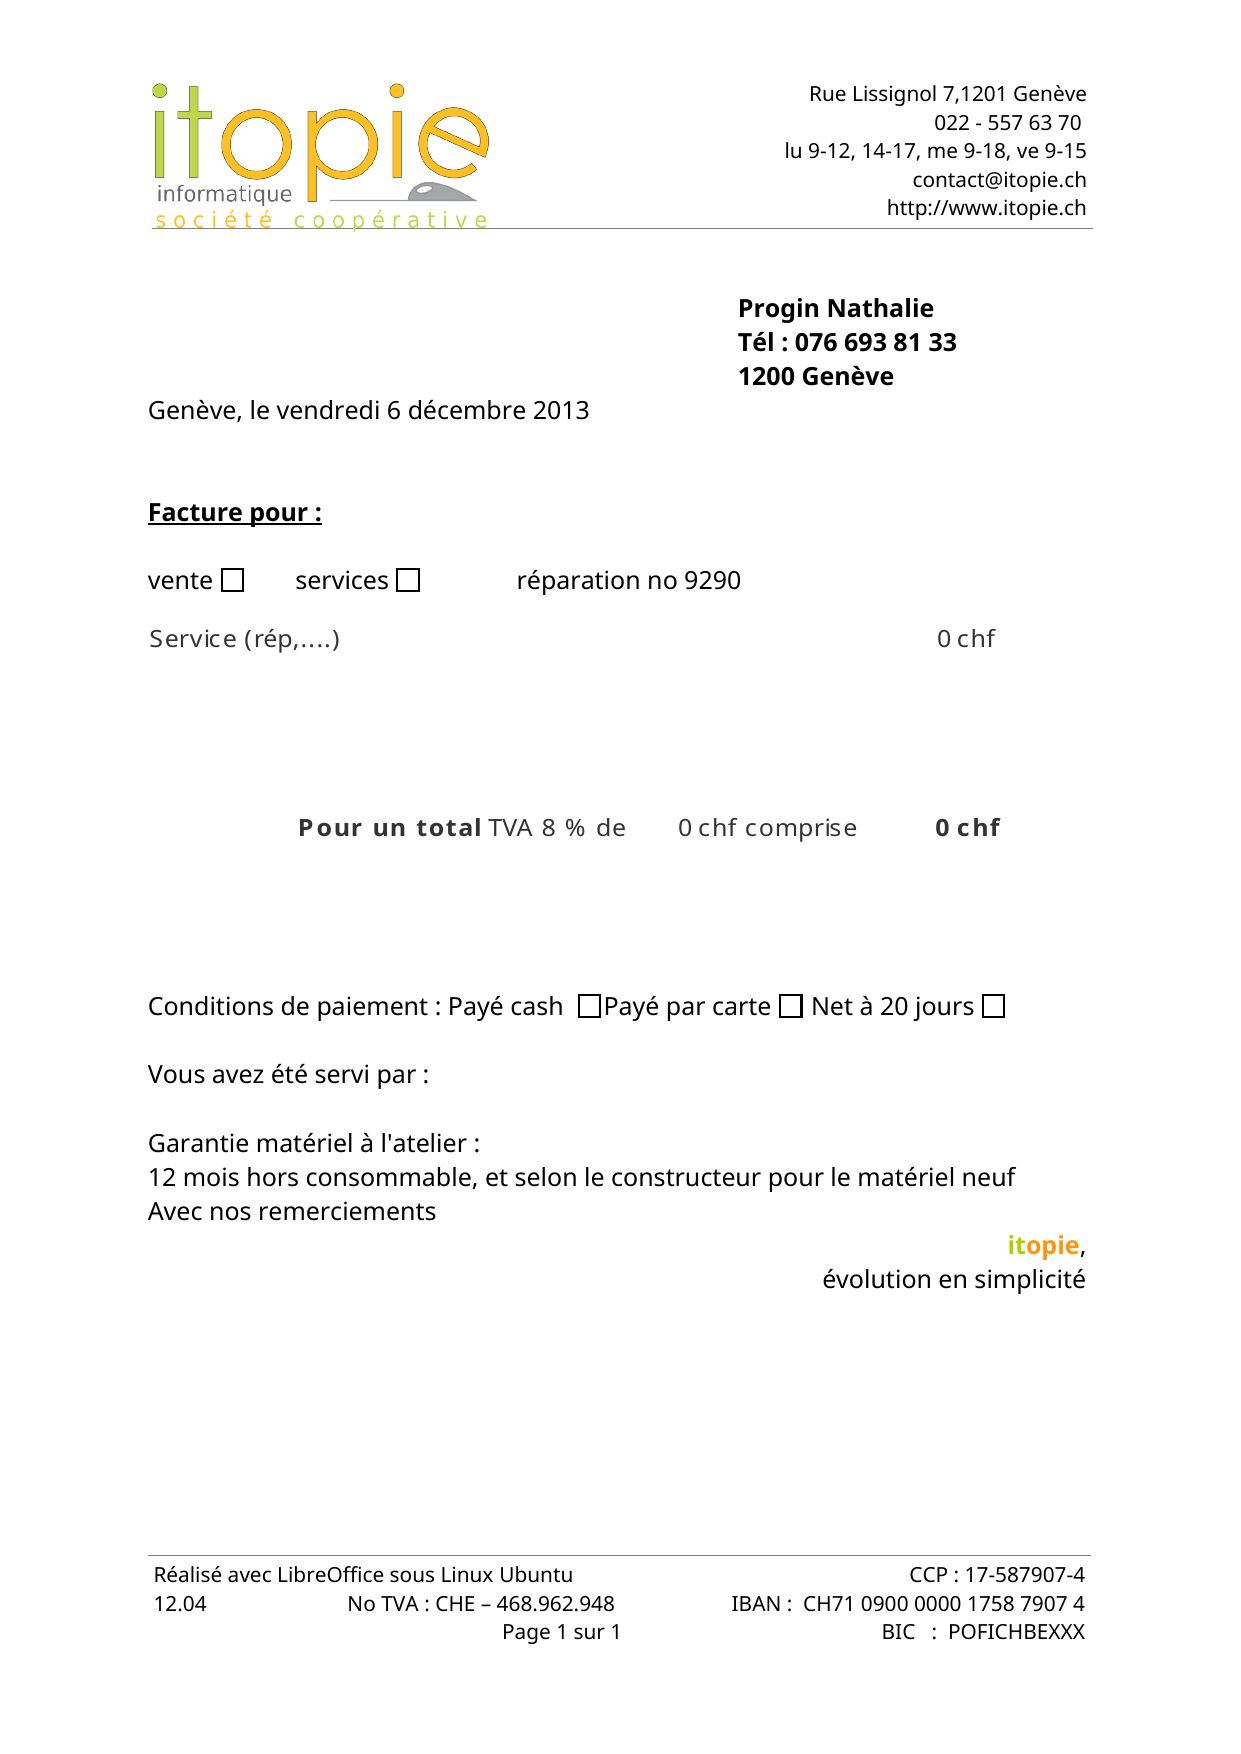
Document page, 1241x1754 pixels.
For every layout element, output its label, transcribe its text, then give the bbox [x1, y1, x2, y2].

text Garantie matériel à l'atelier : [148, 1125, 1093, 1159]
text Conditions de paiement : Payé cash Payé par carte Net à 20 jours [148, 989, 1093, 1023]
text 1200 Genève [148, 358, 1093, 392]
text évolution en simplicité [148, 1262, 1093, 1296]
text Vous avez été servi par : [148, 1057, 1093, 1091]
text 12 mois hors consommable, et selon le constructeur pour le matériel neuf [148, 1159, 1093, 1193]
text Tél : 076 693 81 33 [148, 324, 1093, 358]
text Genève, le vendredi 6 décembre 2013 [148, 392, 1093, 427]
text Facture pour : [148, 495, 1093, 529]
text vente services réparation no 9290 [148, 563, 1093, 597]
text itopie, [148, 1227, 1093, 1262]
picture [138, 72, 500, 244]
text Progin Nathalie [148, 290, 1093, 324]
text Avec nos remerciements [148, 1193, 1093, 1227]
